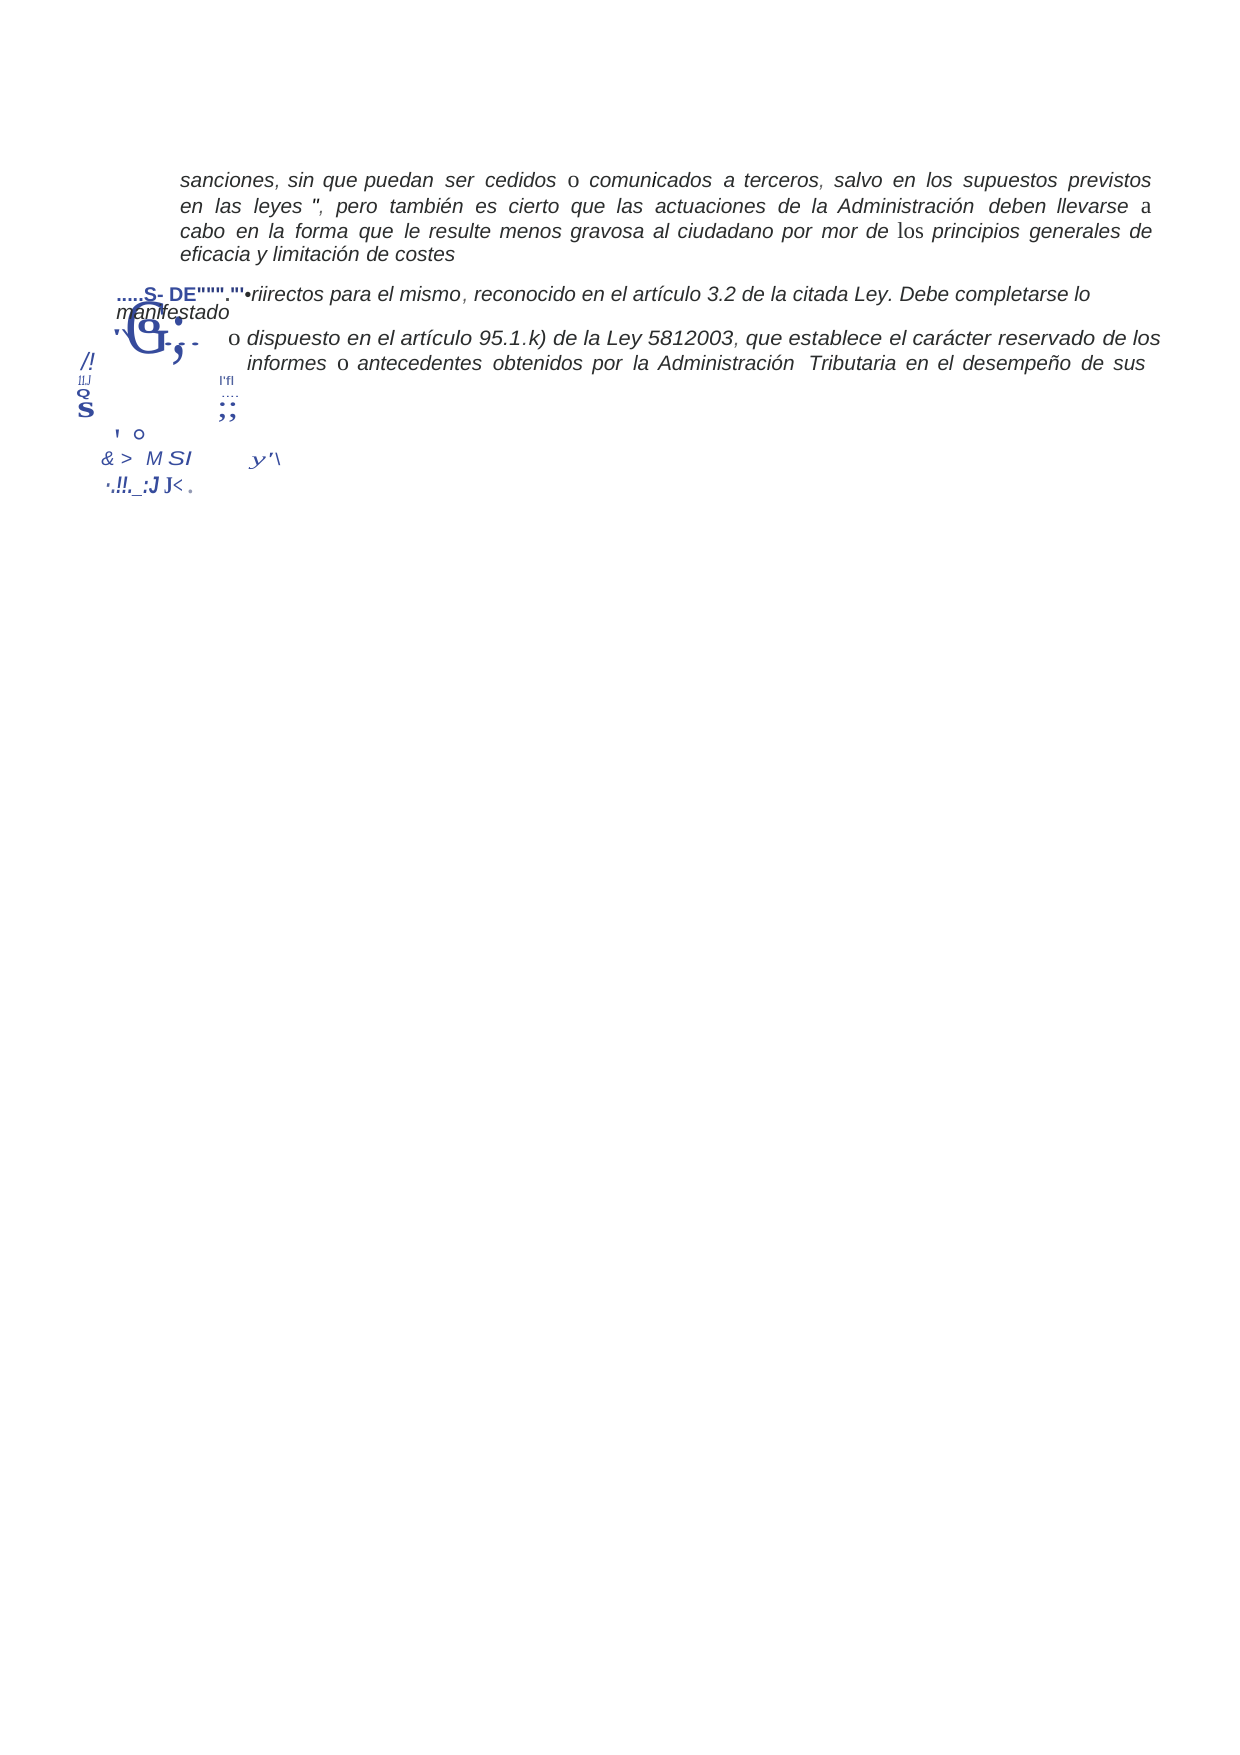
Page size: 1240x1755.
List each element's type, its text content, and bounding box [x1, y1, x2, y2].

text G;ª [125, 291, 203, 369]
text ·.!!._:J J< . [105, 474, 1164, 498]
text '\0... o dispuesto en el artículo 95.1.k) de la Ley 5812003, que establece el carácter reservado de los [203, 323, 1164, 351]
text /! informes o antecedentes obtenidos por la Administración Tributaria en el desempeño de sus [81, 351, 1164, 375]
text Q .... [76, 388, 1164, 399]
text s ;; [77, 392, 239, 423]
text 11.J l'fl [78, 375, 1164, 388]
text .....S- DE"""."'•riirectos para el mismo, reconocido en el artículo 3.2 de la citada Ley. Debe completarse lo manifestado [203, 287, 1164, 323]
text &'>°M SI y'\ [101, 431, 1164, 474]
text sanciones, sin que puedan ser cedidos o comunicados a terceros, salvo en los supuestos previstos en las leyes ", pero también es cierto que las actuaciones de la Administración deben llevarse a cabo en la forma que le resulte menos gravosa al ciudadano por mor de los principios generales de eficacia y limitación de costes [180, 167, 1152, 266]
